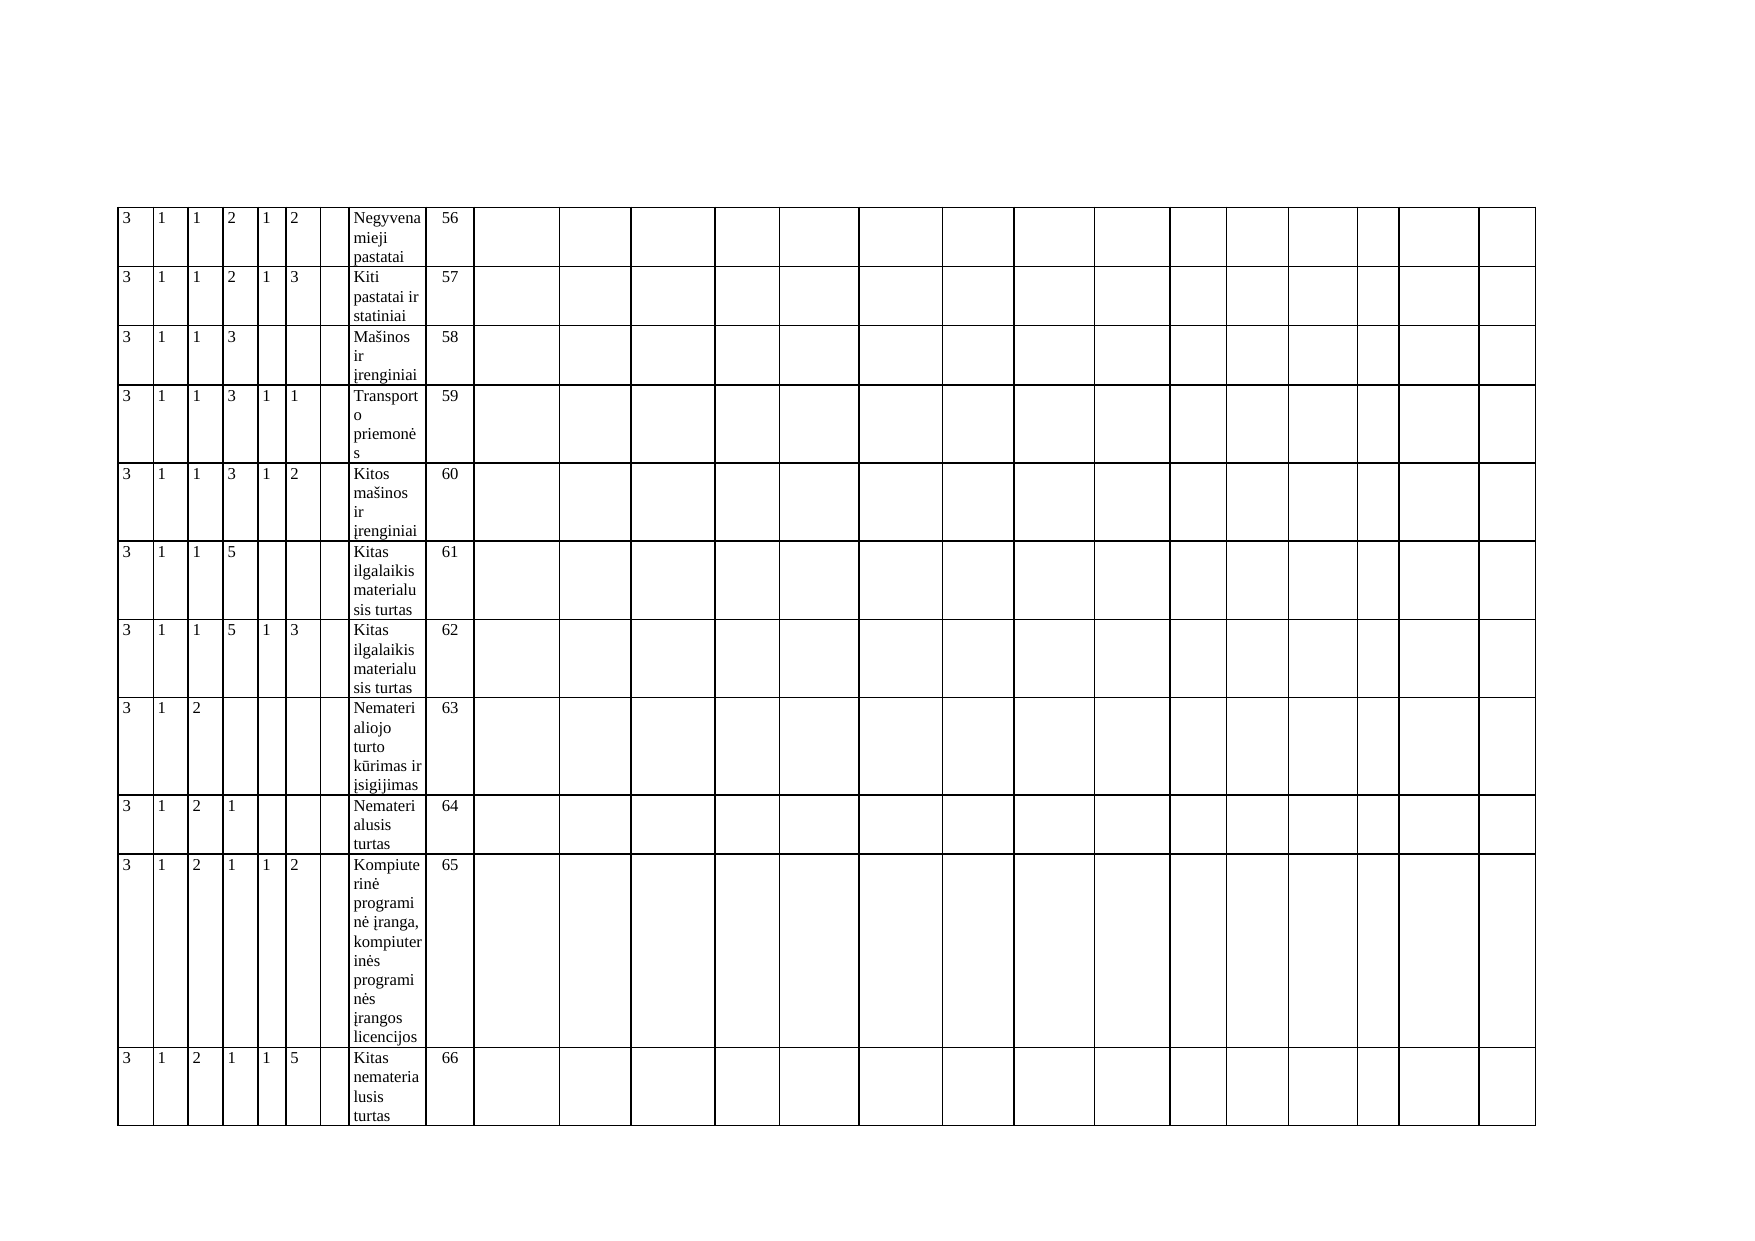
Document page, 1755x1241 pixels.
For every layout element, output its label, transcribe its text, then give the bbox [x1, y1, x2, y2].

table_cell [1171, 620, 1226, 697]
table_cell [716, 208, 779, 266]
table_cell 5 [224, 620, 257, 697]
table_cell [560, 542, 630, 618]
table_cell [1358, 1048, 1398, 1125]
table_cell 2 [224, 208, 257, 266]
table_cell 1 [259, 620, 285, 697]
table_cell [475, 208, 559, 266]
table_cell [632, 267, 714, 325]
table_cell [475, 267, 559, 325]
table_cell [716, 698, 779, 794]
table_cell [1171, 698, 1226, 794]
table_cell [1095, 386, 1169, 462]
table_cell 3 [119, 326, 153, 384]
table_cell [860, 326, 942, 384]
table_cell Kitas nematerialusis turtas [350, 1048, 425, 1125]
table_cell [259, 796, 285, 853]
table_cell [1400, 464, 1478, 540]
table_cell 2 [189, 796, 222, 853]
table_cell 1 [259, 1048, 285, 1125]
table_cell [780, 698, 858, 794]
table_cell [321, 620, 348, 697]
table_cell [321, 796, 348, 853]
table_cell 1 [154, 698, 187, 794]
table_cell [321, 326, 348, 384]
table_cell 1 [154, 855, 187, 1046]
table_cell [632, 620, 714, 697]
table_cell [1480, 620, 1535, 697]
table_cell [632, 326, 714, 384]
table_cell [860, 386, 942, 462]
table_cell Kompiuterinė programinė įranga, kompiuterinės programinės įrangos licencijos [350, 855, 425, 1046]
table_cell [860, 855, 942, 1046]
table_cell Negyvenamieji pastatai [350, 208, 425, 266]
table_cell [943, 326, 1013, 384]
table_cell [1015, 208, 1094, 266]
table_cell [1358, 464, 1398, 540]
table_cell [287, 326, 320, 384]
table_cell [1358, 386, 1398, 462]
table_cell [1227, 267, 1288, 325]
table_cell [1358, 796, 1398, 853]
table_cell [716, 855, 779, 1046]
table_cell [1095, 855, 1169, 1046]
table_cell 1 [259, 208, 285, 266]
table_cell [1480, 267, 1535, 325]
table_cell [1400, 855, 1478, 1046]
table_cell [1015, 620, 1094, 697]
table_cell 3 [224, 386, 257, 462]
table_cell Transporto priemonės [350, 386, 425, 462]
table_cell 1 [189, 267, 222, 325]
table_cell 64 [427, 796, 473, 853]
table_cell [1171, 464, 1226, 540]
table_cell [1289, 1048, 1357, 1125]
table_cell [716, 542, 779, 618]
table_cell Kitos mašinos ir įrenginiai [350, 464, 425, 540]
table_cell [780, 208, 858, 266]
table_cell [321, 1048, 348, 1125]
table_cell [1171, 796, 1226, 853]
table_cell [1227, 326, 1288, 384]
table_cell [287, 796, 320, 853]
table_cell 1 [189, 542, 222, 618]
table_cell [1227, 1048, 1288, 1125]
table_cell [780, 326, 858, 384]
table_cell [632, 796, 714, 853]
table_cell [1400, 267, 1478, 325]
table_cell [475, 796, 559, 853]
table_cell [1227, 855, 1288, 1046]
table_cell [321, 698, 348, 794]
table_cell 1 [189, 620, 222, 697]
table_cell [1227, 386, 1288, 462]
table_cell [943, 542, 1013, 618]
table_cell [860, 208, 942, 266]
table_cell 3 [224, 464, 257, 540]
table_cell [1358, 267, 1398, 325]
table_cell [632, 698, 714, 794]
table_cell 1 [189, 326, 222, 384]
table_cell 2 [224, 267, 257, 325]
table_cell 2 [287, 855, 320, 1046]
table_cell [943, 698, 1013, 794]
table_cell [1095, 1048, 1169, 1125]
table_cell [1358, 620, 1398, 697]
table_cell [1015, 386, 1094, 462]
table_cell [780, 620, 858, 697]
table_cell [1289, 464, 1357, 540]
table_cell [560, 1048, 630, 1125]
table_cell [1400, 542, 1478, 618]
table_cell [1480, 386, 1535, 462]
table_cell [560, 326, 630, 384]
table_cell 5 [287, 1048, 320, 1125]
table_cell [1400, 620, 1478, 697]
table_cell 59 [427, 386, 473, 462]
table_cell [780, 796, 858, 853]
table_cell 1 [224, 855, 257, 1046]
table_cell [1015, 542, 1094, 618]
table_cell [1171, 326, 1226, 384]
table_cell [1171, 542, 1226, 618]
table_cell [287, 542, 320, 618]
table_cell [475, 542, 559, 618]
table_cell 58 [427, 326, 473, 384]
table_cell 5 [224, 542, 257, 618]
table_cell Kitas ilgalaikis materialusis turtas [350, 542, 425, 618]
table_cell [287, 698, 320, 794]
table_cell [1015, 326, 1094, 384]
table_cell [780, 464, 858, 540]
table_cell [780, 542, 858, 618]
table_cell Kiti pastatai ir statiniai [350, 267, 425, 325]
table_cell [716, 620, 779, 697]
table_cell 1 [154, 386, 187, 462]
table_cell 66 [427, 1048, 473, 1125]
table_cell [632, 855, 714, 1046]
table_cell [1095, 542, 1169, 618]
table_cell [716, 386, 779, 462]
table_cell [1289, 620, 1357, 697]
table_cell [321, 855, 348, 1046]
table_cell 2 [189, 698, 222, 794]
table_cell 2 [287, 208, 320, 266]
table_cell [632, 542, 714, 618]
table_cell [1480, 698, 1535, 794]
table_cell [1289, 796, 1357, 853]
table_cell [1480, 796, 1535, 853]
table_cell 3 [119, 542, 153, 618]
table_cell [224, 698, 257, 794]
table_cell [1171, 208, 1226, 266]
table_cell [1171, 855, 1226, 1046]
table_cell [560, 620, 630, 697]
table_cell 3 [119, 1048, 153, 1125]
table_cell [632, 386, 714, 462]
table_cell 2 [189, 1048, 222, 1125]
table_cell 61 [427, 542, 473, 618]
table_cell Nematerialusis turtas [350, 796, 425, 853]
table_cell 1 [154, 208, 187, 266]
table_cell [1358, 855, 1398, 1046]
table_cell [1358, 542, 1398, 618]
table_cell [1289, 208, 1357, 266]
table_cell [1095, 208, 1169, 266]
table_cell [1358, 208, 1398, 266]
table_cell 3 [287, 267, 320, 325]
table_cell [716, 267, 779, 325]
table_cell 1 [154, 267, 187, 325]
table_cell [1289, 698, 1357, 794]
table_cell [1400, 208, 1478, 266]
table_cell 3 [119, 620, 153, 697]
table_cell [259, 542, 285, 618]
table_cell 1 [189, 208, 222, 266]
table_cell [860, 542, 942, 618]
table_cell [716, 796, 779, 853]
table_cell [780, 267, 858, 325]
table_cell 2 [287, 464, 320, 540]
table_cell [1358, 698, 1398, 794]
table_cell [1480, 464, 1535, 540]
table_cell 1 [189, 386, 222, 462]
table_cell [1015, 464, 1094, 540]
table_cell [632, 1048, 714, 1125]
table_cell [560, 208, 630, 266]
table_cell [1095, 326, 1169, 384]
table_cell [860, 464, 942, 540]
table_cell [321, 464, 348, 540]
table_cell [1227, 464, 1288, 540]
table_cell [1400, 326, 1478, 384]
table_cell [1289, 542, 1357, 618]
table_cell [716, 326, 779, 384]
table_cell [716, 1048, 779, 1125]
table_cell [1400, 698, 1478, 794]
table_cell [259, 698, 285, 794]
table_cell [1400, 386, 1478, 462]
table_cell [1227, 542, 1288, 618]
table_cell [560, 464, 630, 540]
table_cell 2 [189, 855, 222, 1046]
table_cell Mašinos ir įrenginiai [350, 326, 425, 384]
table_cell [860, 1048, 942, 1125]
table_cell [1227, 620, 1288, 697]
table_cell [475, 386, 559, 462]
table_cell [943, 1048, 1013, 1125]
table_cell [475, 698, 559, 794]
table_cell [1289, 386, 1357, 462]
table_cell [632, 208, 714, 266]
table_cell [1171, 386, 1226, 462]
table_cell [716, 464, 779, 540]
table_cell 1 [259, 267, 285, 325]
table_cell [943, 464, 1013, 540]
table_cell 57 [427, 267, 473, 325]
table_cell 1 [259, 386, 285, 462]
table_cell [1358, 326, 1398, 384]
table_cell [1227, 796, 1288, 853]
table_cell [1400, 1048, 1478, 1125]
table_cell [321, 208, 348, 266]
table_cell [259, 326, 285, 384]
table_cell 65 [427, 855, 473, 1046]
table_cell 1 [154, 326, 187, 384]
table_cell [1171, 1048, 1226, 1125]
table_cell 1 [287, 386, 320, 462]
table_cell [1015, 698, 1094, 794]
table_cell [1015, 1048, 1094, 1125]
table_cell [321, 386, 348, 462]
table_cell [860, 698, 942, 794]
table_cell 1 [154, 796, 187, 853]
table_cell [860, 620, 942, 697]
table_cell 1 [189, 464, 222, 540]
table_cell [1400, 796, 1478, 853]
table_cell [475, 620, 559, 697]
table_cell [1289, 326, 1357, 384]
table_cell [780, 1048, 858, 1125]
table_cell [1095, 464, 1169, 540]
table_cell [860, 796, 942, 853]
table_cell 1 [259, 464, 285, 540]
table_cell [1227, 698, 1288, 794]
table_cell [1095, 796, 1169, 853]
table_cell [1095, 698, 1169, 794]
table_cell 1 [154, 620, 187, 697]
table_cell 3 [119, 698, 153, 794]
table_cell 3 [119, 267, 153, 325]
table_cell [1227, 208, 1288, 266]
table_cell [943, 267, 1013, 325]
table_cell [1480, 542, 1535, 618]
table_cell 3 [119, 464, 153, 540]
table_cell 3 [119, 796, 153, 853]
table_cell [1095, 620, 1169, 697]
table_cell 1 [154, 1048, 187, 1125]
table_cell [560, 796, 630, 853]
table_cell [1289, 855, 1357, 1046]
table_cell 60 [427, 464, 473, 540]
table_cell [1171, 267, 1226, 325]
table_cell 1 [154, 542, 187, 618]
table_cell [943, 855, 1013, 1046]
table_cell 1 [224, 796, 257, 853]
table_cell 3 [119, 208, 153, 266]
table_cell [1015, 267, 1094, 325]
table_cell 63 [427, 698, 473, 794]
table_cell Nematerialiojo turto kūrimas ir įsigijimas [350, 698, 425, 794]
table_cell 3 [119, 386, 153, 462]
table_cell [780, 855, 858, 1046]
table_cell [1480, 326, 1535, 384]
table_cell 1 [224, 1048, 257, 1125]
table_cell [475, 855, 559, 1046]
table_cell [943, 386, 1013, 462]
table_cell 3 [119, 855, 153, 1046]
table_cell [1480, 208, 1535, 266]
table_cell [1480, 855, 1535, 1046]
table_cell [560, 855, 630, 1046]
table_cell [1015, 855, 1094, 1046]
table_cell [321, 267, 348, 325]
table_cell 1 [154, 464, 187, 540]
table_cell [1095, 267, 1169, 325]
table_cell [475, 464, 559, 540]
table_cell 3 [287, 620, 320, 697]
table_cell [560, 386, 630, 462]
table_cell [943, 620, 1013, 697]
table_cell [1480, 1048, 1535, 1125]
table_cell [560, 698, 630, 794]
table_cell 56 [427, 208, 473, 266]
table_cell [860, 267, 942, 325]
table_cell [475, 1048, 559, 1125]
table_cell [321, 542, 348, 618]
table_cell [780, 386, 858, 462]
table_cell 1 [259, 855, 285, 1046]
table_cell 62 [427, 620, 473, 697]
table_cell Kitas ilgalaikis materialusis turtas [350, 620, 425, 697]
table_cell [475, 326, 559, 384]
table_cell [943, 208, 1013, 266]
table_cell [632, 464, 714, 540]
table_cell [1289, 267, 1357, 325]
table_cell [560, 267, 630, 325]
table_cell [1015, 796, 1094, 853]
table_cell [943, 796, 1013, 853]
table_cell 3 [224, 326, 257, 384]
